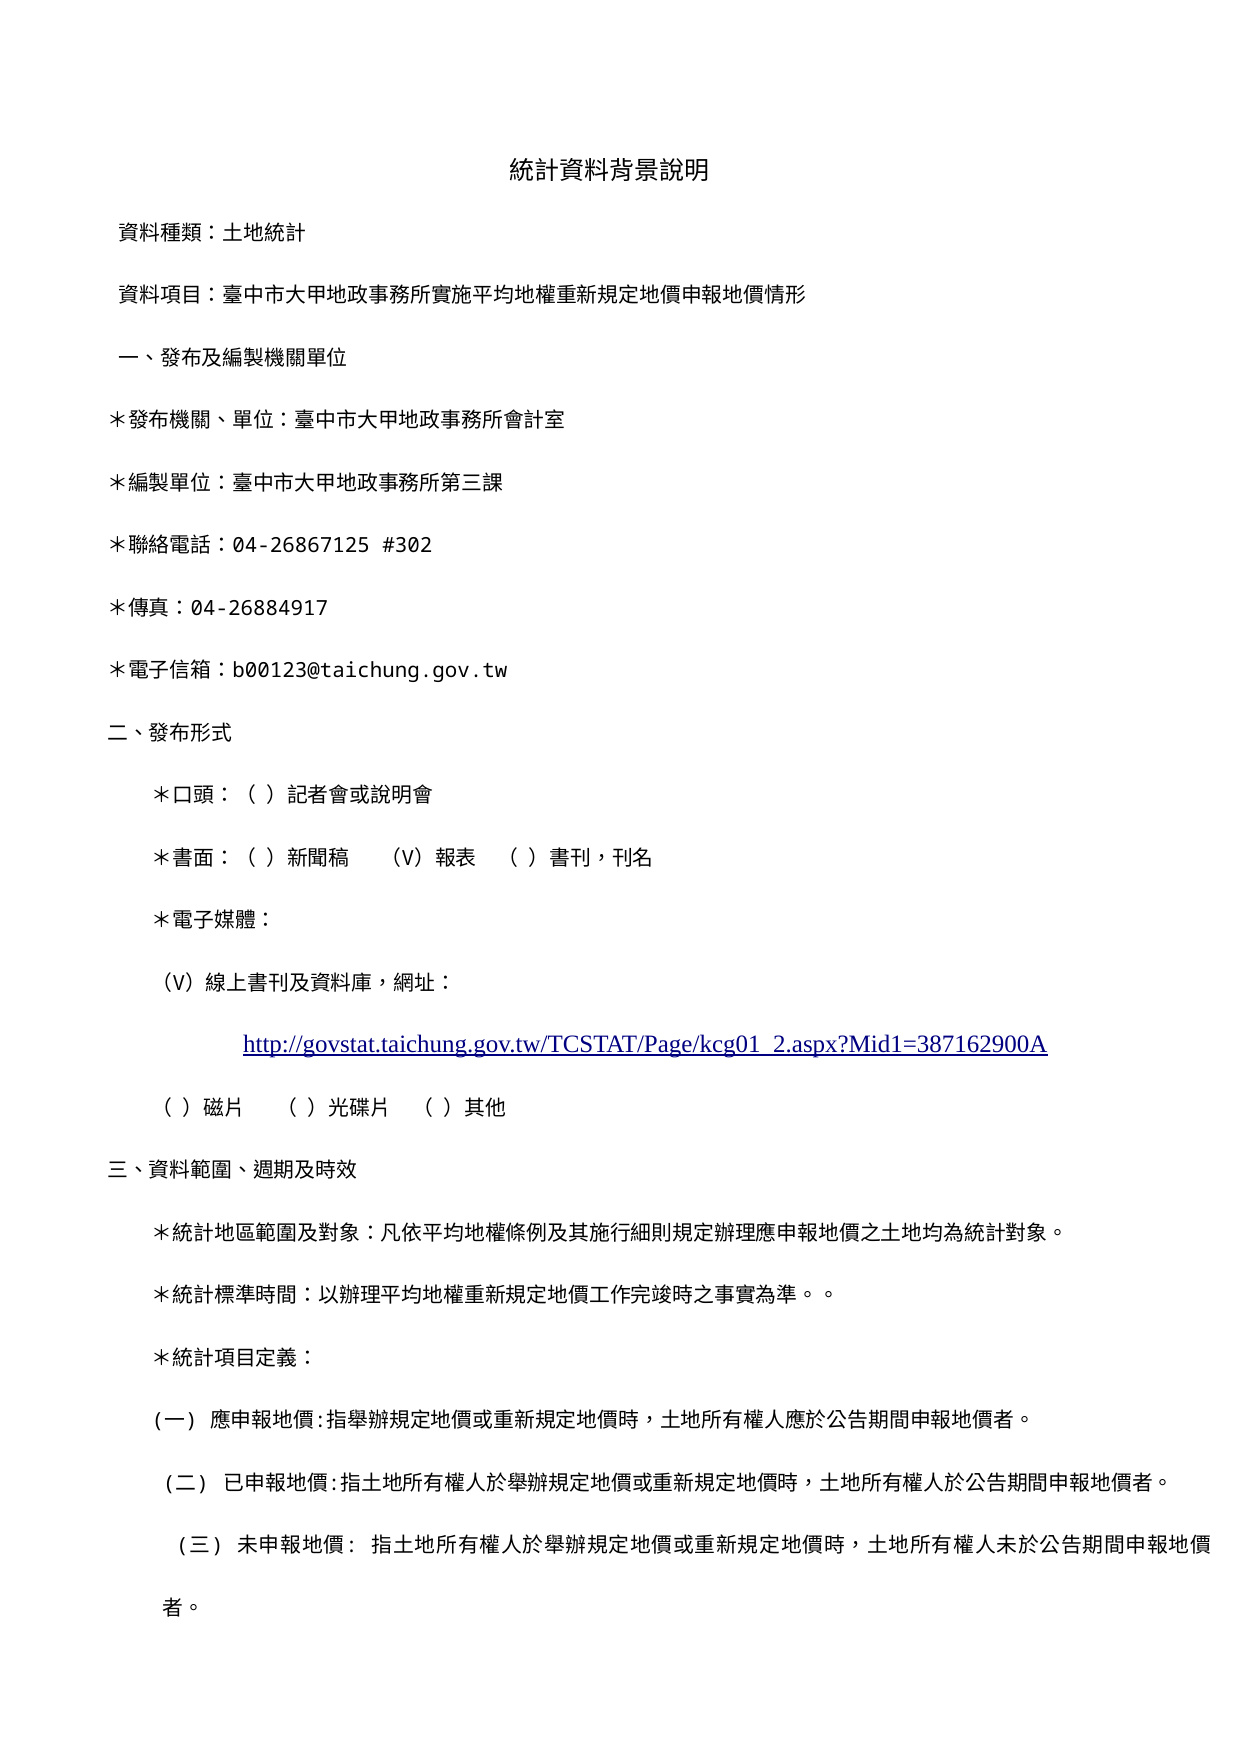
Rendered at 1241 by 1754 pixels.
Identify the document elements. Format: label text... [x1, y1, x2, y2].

table_cell [107, 752, 151, 1127]
table_cell [107, 1190, 151, 1377]
table_cell [1111, 377, 1224, 689]
table_cell [1111, 252, 1224, 314]
table_cell [1111, 315, 1224, 377]
table_header [1111, 127, 1224, 189]
table_cell 二、發布形式 [107, 690, 1224, 752]
table_cell 資料種類：土地統計 [107, 190, 1111, 252]
table_cell [107, 1377, 151, 1627]
table_cell 三、資料範圍、週期及時效 [107, 1127, 1224, 1189]
table_cell 一、發布及編製機關單位 [107, 315, 1111, 377]
table_cell ＊統計地區範圍及對象：凡依平均地權條例及其施行細則規定辦理應申報地價之土地均為統計對象。 ＊統計標準時間：以辦理平均地權重新規定地價工作完竣時之事實為準。。 ＊統計項目定義： [151, 1190, 1224, 1377]
table_cell [1067, 377, 1111, 689]
table_cell [1111, 190, 1224, 252]
table_cell 資料項目：臺中市大甲地政事務所實施平均地權重新規定地價申報地價情形 [107, 252, 1111, 314]
table_cell (一) 應申報地價:指舉辦規定地價或重新規定地價時，土地所有權人應於公告期間申報地價者。 (二) 已申報地價:指土地所有權人於舉辦規定地價或重新規定地價時，土地所有權人於公告期間申報地價者。 (三) 未申報地價: 指土地所有權人於舉辦規定地價或重新規定地價時，土地所有權人未於公告期間申報地價者。 [151, 1377, 1224, 1627]
table_cell ＊口頭：（ ）記者會或說明會 ＊書面：（ ）新聞稿 （V）報表 （ ）書刊，刊名 ＊電子媒體： （V）線上書刊及資料庫，網址： http://govstat.taichung.gov.tw/TCSTAT/Page/kcg01_2.aspx?Mid1=387162900A （ ）磁片 （ ）光碟片 （ ）其他 [151, 752, 1224, 1127]
table_cell ＊發布機關、單位：臺中市大甲地政事務所會計室 ＊編製單位：臺中市大甲地政事務所第三課 ＊聯絡電話：04-26867125 #302 ＊傳真：04-26884917 ＊電子信箱：b00123@taichung.gov.tw [107, 377, 1067, 689]
table_header 統計資料背景說明 [107, 127, 1111, 189]
